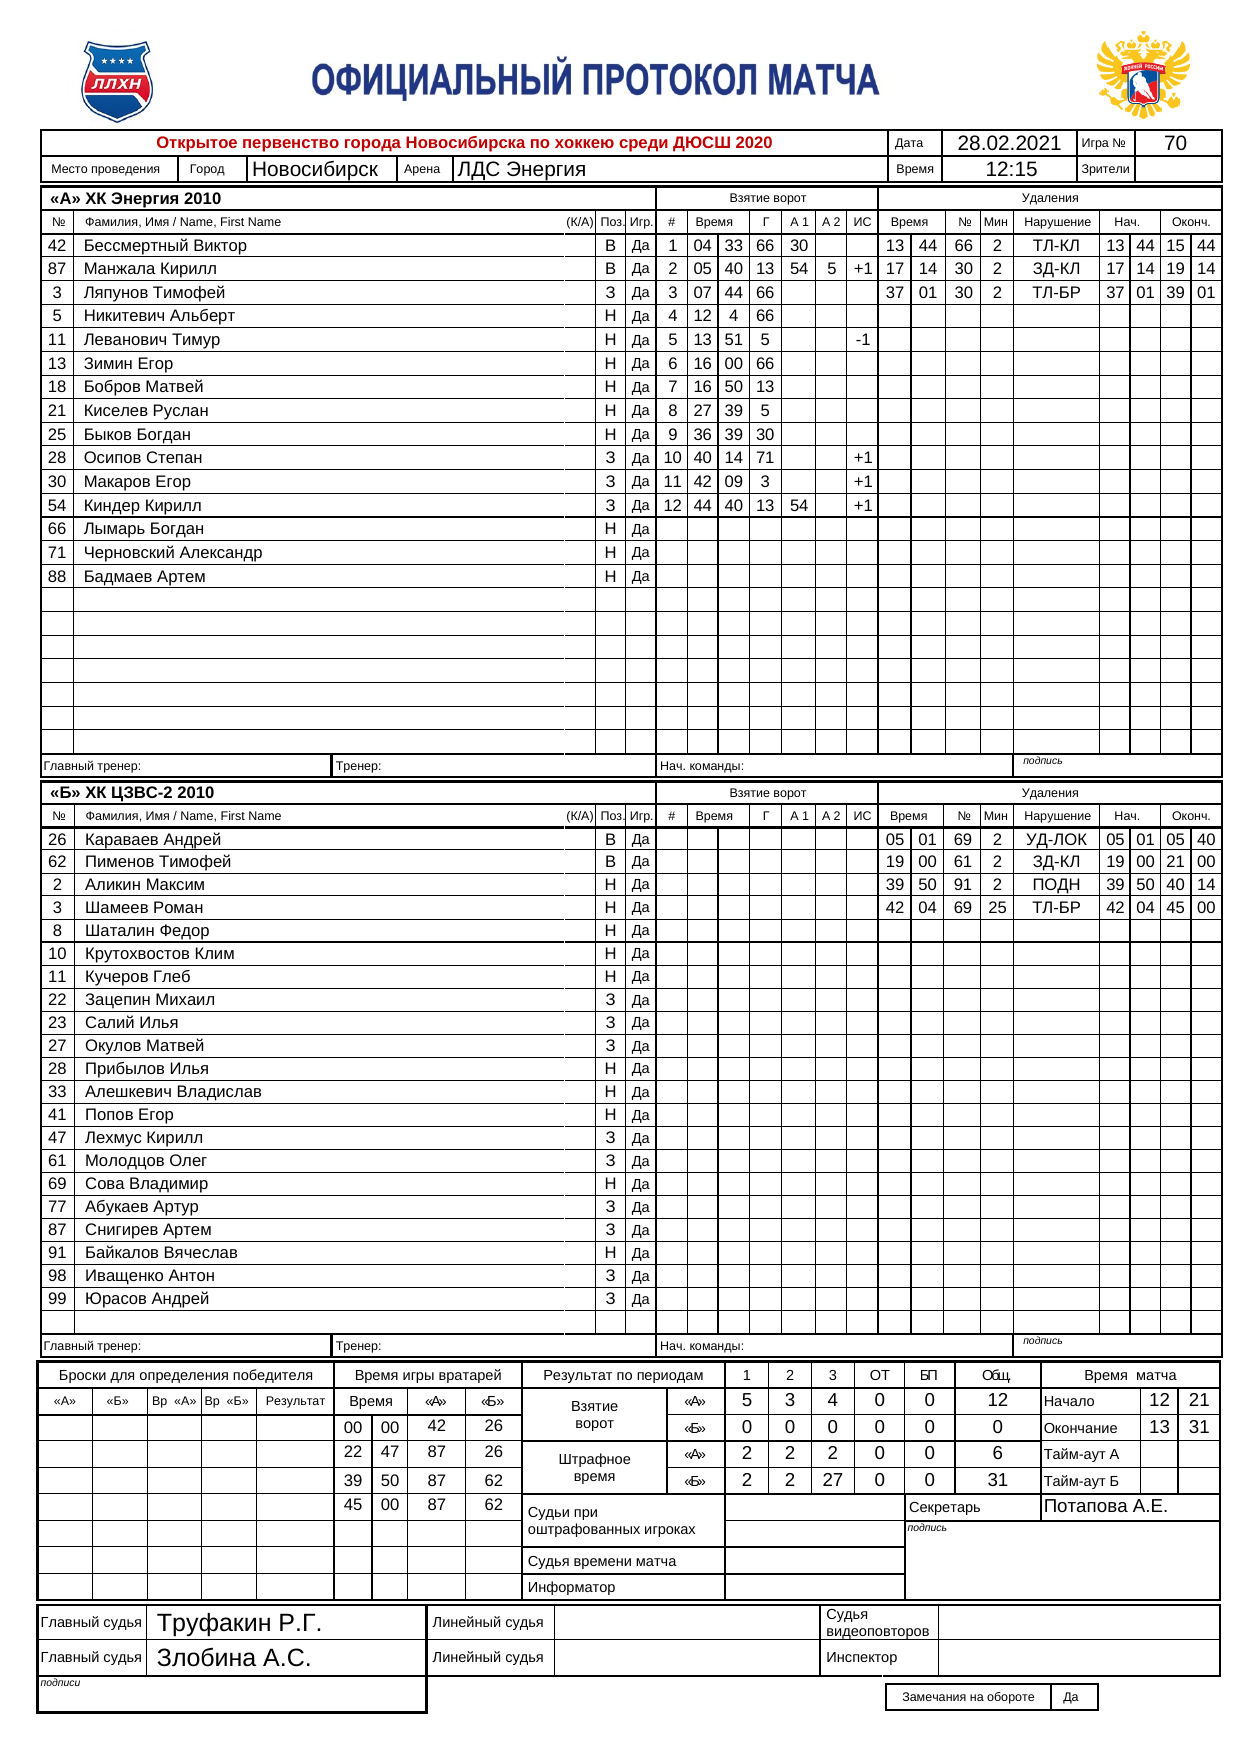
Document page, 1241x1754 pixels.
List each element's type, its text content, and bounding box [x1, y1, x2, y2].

table_cell -1 [847, 328, 877, 351]
table_cell [946, 470, 980, 493]
table_cell [1131, 423, 1160, 445]
table_cell [816, 470, 846, 493]
table_cell [750, 683, 781, 706]
table_cell Н [596, 874, 625, 895]
table_cell [782, 850, 815, 872]
table_cell 5 [750, 399, 781, 422]
table_cell Новосибирск [248, 157, 396, 181]
table_cell Аликин Максим [75, 874, 564, 895]
table_cell [782, 1219, 815, 1241]
table_cell [912, 423, 945, 445]
table_cell Да [626, 328, 655, 351]
table_cell [688, 896, 717, 918]
table_cell 71 [42, 541, 73, 564]
table_cell [1192, 305, 1221, 327]
table_cell 33 [719, 235, 749, 256]
table_cell [981, 683, 1013, 706]
table_cell ТЛ-БР [1014, 281, 1099, 303]
table_cell 13 [688, 328, 717, 351]
table_cell [565, 328, 595, 351]
table_cell 0 [855, 1415, 904, 1440]
table_cell «Б » [466, 1389, 521, 1413]
table_cell Нач. команды: [657, 1335, 1012, 1356]
table_cell [944, 1311, 980, 1333]
table_cell 30 [750, 423, 781, 445]
table_cell [719, 1012, 749, 1033]
table_cell 00 [1192, 850, 1221, 872]
table_header Броски для определения победителя [39, 1363, 333, 1387]
table_cell [782, 989, 815, 1011]
table_cell [1131, 659, 1160, 682]
table_cell 66 [750, 305, 781, 327]
table_cell [1161, 518, 1190, 540]
table_cell Линейный судья [428, 1606, 554, 1639]
table_cell [912, 1173, 943, 1195]
table_cell Юрасов Андрей [75, 1288, 564, 1310]
table_cell 27 [812, 1468, 854, 1493]
table_cell [883, 1677, 1220, 1681]
table_cell [373, 1521, 407, 1546]
table_cell Да [626, 1104, 655, 1126]
table_cell Да [626, 257, 655, 280]
table_cell Ляпунов Тимофей [74, 281, 564, 303]
table_cell 0 [905, 1389, 954, 1413]
table_cell 01 [1131, 281, 1160, 303]
table_cell [1192, 494, 1221, 516]
table_cell Да [626, 920, 655, 941]
table_cell Время [879, 805, 943, 826]
table_cell [847, 305, 877, 327]
table_cell 14 [912, 257, 945, 280]
table_cell [1131, 588, 1160, 611]
table_cell [39, 1441, 92, 1467]
table_header Замечания на обороте [887, 1685, 1050, 1709]
table_cell [847, 943, 877, 964]
table_cell 26 [42, 829, 74, 849]
table_cell 40 [1161, 874, 1190, 895]
table_cell [782, 1265, 815, 1287]
table_cell «Б» [668, 1468, 724, 1493]
table_cell 25 [42, 423, 73, 445]
table_cell 12 [1141, 1389, 1177, 1413]
table_cell +1 [847, 470, 877, 493]
table_header Удаления [879, 783, 1221, 803]
table_cell Оконч. [1161, 805, 1221, 826]
table_cell [1131, 376, 1160, 398]
table_cell [981, 1012, 1013, 1033]
table_cell 2 [812, 1442, 854, 1467]
table_cell [981, 1081, 1013, 1103]
table_cell [565, 659, 595, 682]
table_cell [719, 636, 749, 658]
table_cell Снигирев Артем [75, 1219, 564, 1241]
table_cell [1161, 446, 1190, 469]
table_cell [847, 1035, 877, 1057]
table_cell [719, 541, 749, 564]
table_cell Крутохвостов Клим [75, 943, 564, 964]
table_cell [981, 328, 1013, 351]
table_cell 61 [42, 1150, 74, 1172]
table_cell [93, 1574, 147, 1599]
table_cell [816, 943, 846, 964]
table_cell [816, 235, 846, 256]
table_cell [1014, 1288, 1099, 1310]
table_cell [847, 281, 877, 303]
table_cell Да [626, 518, 655, 540]
table_cell Леванович Тимур [74, 328, 564, 351]
table_cell А 1 [782, 805, 815, 826]
table_cell [596, 730, 625, 753]
table_cell 39 [879, 874, 910, 895]
table_cell Да [626, 305, 655, 327]
table_cell 87 [42, 257, 73, 280]
table_cell [565, 518, 595, 540]
table_cell [782, 1150, 815, 1172]
table_cell [1014, 989, 1099, 1011]
table_cell [1131, 1081, 1160, 1103]
table_cell [782, 612, 815, 634]
table_cell [596, 1311, 625, 1333]
table_cell [596, 588, 625, 611]
table_cell [626, 683, 655, 706]
table_cell 71 [750, 446, 781, 469]
table_cell [1192, 1081, 1221, 1103]
table_cell 5 [42, 305, 73, 327]
table_cell [1131, 612, 1160, 634]
table_cell [816, 1081, 846, 1103]
table_cell [847, 1012, 877, 1033]
table_cell [847, 896, 877, 918]
table_cell 44 [1131, 235, 1160, 256]
table_cell [847, 235, 877, 256]
table_cell [1192, 1150, 1221, 1172]
table_cell 44 [688, 494, 717, 516]
table_cell [1131, 730, 1160, 753]
table_cell Да [626, 1219, 655, 1241]
table_cell 7 [657, 376, 687, 398]
table_cell [657, 1127, 687, 1149]
table_cell 2 [981, 850, 1013, 872]
table_cell Арена [398, 157, 452, 181]
table_cell 87 [408, 1441, 465, 1467]
table_cell [816, 707, 846, 729]
table_cell [946, 376, 980, 398]
table_cell [1131, 1265, 1160, 1287]
table_cell [1192, 1219, 1221, 1241]
table_cell 30 [946, 281, 980, 303]
table_cell [816, 423, 846, 445]
table_cell Главный судья [39, 1606, 146, 1639]
table_cell 37 [1100, 281, 1129, 303]
table_cell [657, 874, 687, 895]
table_cell [688, 730, 717, 753]
table_cell [1014, 1311, 1099, 1333]
table_cell [981, 636, 1013, 658]
table_cell № [944, 805, 980, 826]
table_cell З [596, 1012, 625, 1033]
table_cell [750, 1127, 781, 1149]
table_cell [657, 565, 687, 587]
table_cell [93, 1494, 147, 1520]
table_cell [565, 636, 595, 658]
table_cell [939, 1606, 1219, 1639]
table_cell 87 [42, 1219, 74, 1241]
table_cell [847, 518, 877, 540]
table_cell Да [626, 1265, 655, 1287]
table_cell 39 [719, 423, 749, 445]
table_cell [1014, 423, 1099, 445]
table_cell Н [596, 896, 625, 918]
table_cell 87 [408, 1494, 465, 1520]
table_cell Байкалов Вячеслав [75, 1242, 564, 1264]
table_cell 0 [855, 1468, 904, 1493]
table_cell 39 [1100, 874, 1129, 895]
table_cell З [596, 494, 625, 516]
table_cell 0 [769, 1415, 811, 1440]
table_cell [879, 565, 910, 587]
table_cell [688, 874, 717, 895]
table_cell З [596, 989, 625, 1011]
table_cell [1161, 305, 1190, 327]
table_cell [1161, 423, 1190, 445]
table_cell 50 [719, 376, 749, 398]
table_cell [782, 305, 815, 327]
table_cell [879, 612, 910, 634]
table_cell [912, 328, 945, 351]
table_cell [1014, 446, 1099, 469]
table_cell [565, 943, 595, 964]
table_cell [1100, 1035, 1129, 1057]
table_cell [565, 966, 595, 987]
table_cell [750, 565, 781, 587]
table_cell А 2 [816, 805, 846, 826]
table_cell [981, 541, 1013, 564]
table_cell Потапова А.Е. [1042, 1495, 1219, 1520]
table_cell 47 [42, 1127, 74, 1149]
table_cell Н [596, 1081, 625, 1103]
table_cell [1131, 966, 1160, 987]
table_cell [912, 659, 945, 682]
table_cell «А» [408, 1389, 465, 1413]
table_cell [565, 376, 595, 398]
table_cell [1100, 636, 1129, 658]
table_cell Да [626, 1173, 655, 1195]
table_cell [257, 1574, 333, 1599]
table_cell [257, 1441, 333, 1467]
table_header «Б» ХК ЦЗВС-2 2010 [42, 783, 655, 803]
table_cell [847, 541, 877, 564]
table_cell [1161, 376, 1190, 398]
table_cell [879, 1219, 910, 1241]
table_cell [944, 1012, 980, 1033]
table_cell [1192, 920, 1221, 941]
table_cell [93, 1416, 147, 1440]
table_cell [782, 1058, 815, 1079]
table_cell [1192, 730, 1221, 753]
table_cell Время [335, 1389, 407, 1413]
table_cell [816, 1058, 846, 1079]
table_cell 39 [335, 1468, 371, 1493]
table_cell 30 [782, 235, 815, 256]
table_cell [565, 588, 595, 611]
table_cell 14 [1192, 257, 1221, 280]
table_cell Фамилия, Имя / Name, First Name [74, 211, 565, 233]
table_cell [912, 683, 945, 706]
table_cell Злобина А.С. [147, 1640, 425, 1675]
table_cell [939, 1640, 1219, 1675]
table_cell 01 [1131, 829, 1160, 849]
table_cell 01 [1192, 281, 1221, 303]
table_cell «Б» [668, 1415, 724, 1440]
table_cell [688, 966, 717, 987]
table_cell [1014, 328, 1099, 351]
table_cell [912, 1242, 943, 1264]
table_cell Н [596, 943, 625, 964]
table_cell 05 [688, 257, 717, 280]
table_cell [782, 636, 815, 658]
table_cell [719, 659, 749, 682]
table_cell [946, 612, 980, 634]
table_cell [1100, 446, 1129, 469]
table_cell Тайм-аут Б [1042, 1468, 1140, 1493]
table_cell [688, 1196, 717, 1218]
table_cell [782, 874, 815, 895]
table_cell [1014, 1242, 1099, 1264]
table_cell 04 [1131, 896, 1160, 918]
table_cell 2 [726, 1442, 768, 1467]
table_cell [981, 612, 1013, 634]
table_cell [750, 518, 781, 540]
table_cell 40 [719, 257, 749, 280]
table_cell [1100, 565, 1129, 587]
table_cell [782, 707, 815, 729]
table_cell [782, 920, 815, 941]
table_cell Город [179, 157, 246, 181]
table_cell Да [626, 446, 655, 469]
table_cell подпись [906, 1522, 1219, 1599]
table_cell В [596, 829, 625, 849]
table_cell [1141, 1468, 1177, 1493]
table_cell [1161, 1173, 1190, 1195]
table_cell [565, 1150, 595, 1172]
table_cell [750, 1265, 781, 1287]
table_cell 2 [769, 1442, 811, 1467]
table_cell 69 [42, 1173, 74, 1195]
table_cell [879, 659, 910, 682]
table_cell [981, 943, 1013, 964]
table_cell [1100, 1150, 1129, 1172]
table_cell [335, 1547, 371, 1573]
table_cell 07 [688, 281, 717, 303]
table_cell [373, 1547, 407, 1573]
table_cell [1161, 1058, 1190, 1079]
table_cell [1161, 565, 1190, 587]
table_cell [202, 1547, 256, 1573]
table_cell [816, 1288, 846, 1310]
table_cell 40 [688, 446, 717, 469]
table_cell [75, 1311, 564, 1333]
table_cell 40 [1192, 829, 1221, 849]
table_cell Штрафное время [523, 1442, 666, 1493]
table_cell 39 [1161, 281, 1190, 303]
table_cell Н [596, 966, 625, 987]
table_cell Главный тренер: [42, 755, 330, 776]
table_cell Результат [257, 1389, 333, 1413]
table_cell [946, 352, 980, 374]
table_cell [719, 1242, 749, 1264]
table_cell [750, 874, 781, 895]
table_cell 13 [1141, 1415, 1177, 1440]
table_cell [93, 1468, 147, 1493]
table_cell [39, 1547, 92, 1573]
table_cell [981, 730, 1013, 753]
table_cell [782, 1288, 815, 1310]
table_cell [750, 1081, 781, 1103]
table_cell [847, 423, 877, 445]
table_cell [1014, 1127, 1099, 1149]
table_cell 16 [688, 352, 717, 374]
table_cell [1192, 1012, 1221, 1033]
table_cell [657, 1150, 687, 1172]
table_cell А 2 [816, 211, 846, 233]
table_header Общ. [956, 1363, 1040, 1387]
table_cell [657, 1242, 687, 1264]
table_cell [1161, 1219, 1190, 1241]
table_cell Тайм-аут А [1042, 1441, 1140, 1467]
table_cell Секретарь [906, 1495, 1040, 1520]
table_cell [1192, 943, 1221, 964]
table_header 3 [812, 1363, 854, 1387]
table_cell [565, 1311, 595, 1333]
table_cell [93, 1547, 147, 1573]
table_cell # [657, 211, 687, 233]
table_cell [202, 1574, 256, 1599]
table_cell [1131, 943, 1160, 964]
table_cell [1161, 1265, 1190, 1287]
table_cell [1014, 470, 1099, 493]
table_cell Поз. [596, 211, 625, 233]
table_cell 2 [42, 874, 74, 895]
table_cell [944, 1150, 980, 1172]
table_cell [847, 829, 877, 849]
table_cell Да [626, 966, 655, 987]
table_cell [1131, 541, 1160, 564]
table_cell 54 [782, 257, 815, 280]
table_cell [1100, 1058, 1129, 1079]
table_cell [1161, 1196, 1190, 1218]
table_cell [944, 1288, 980, 1310]
table_cell [1131, 1058, 1160, 1079]
table_header 70 [1136, 131, 1221, 155]
table_cell [981, 1311, 1013, 1333]
table_cell Игр. [626, 805, 655, 826]
table_cell [565, 565, 595, 587]
table_cell Молодцов Олег [75, 1150, 564, 1172]
table_cell [782, 1173, 815, 1195]
table_cell [847, 1311, 877, 1333]
table_cell [750, 541, 781, 564]
table_cell [1100, 1173, 1129, 1195]
table_cell [782, 399, 815, 422]
table_cell [565, 874, 595, 895]
table_cell А 1 [782, 211, 815, 233]
table_cell Да [626, 470, 655, 493]
table_cell [879, 966, 910, 987]
table_cell [782, 683, 815, 706]
table_cell [74, 636, 564, 658]
table_cell ЗД-КЛ [1014, 257, 1099, 280]
table_cell Да [626, 541, 655, 564]
table_cell [1161, 707, 1190, 729]
table_cell [782, 896, 815, 918]
table_cell [847, 920, 877, 941]
table_cell [912, 376, 945, 398]
table_cell 13 [879, 235, 910, 256]
table_cell [981, 707, 1013, 729]
table_cell [912, 588, 945, 611]
table_cell [750, 1288, 781, 1310]
table_cell 54 [42, 494, 73, 516]
table_cell [879, 399, 910, 422]
table_cell Иващенко Антон [75, 1265, 564, 1287]
table_cell [257, 1468, 333, 1493]
table_cell [93, 1441, 147, 1467]
table_cell 69 [944, 896, 980, 918]
table_cell [816, 829, 846, 849]
table_cell [782, 1104, 815, 1126]
table_cell З [596, 1035, 625, 1057]
table_cell [879, 446, 910, 469]
table_cell [657, 659, 687, 682]
table_cell [912, 541, 945, 564]
table_cell [688, 1265, 717, 1287]
table_cell 6 [657, 352, 687, 374]
table_cell [981, 1058, 1013, 1079]
table_cell [202, 1494, 256, 1520]
table_cell [1131, 328, 1160, 351]
table_cell [688, 1081, 717, 1103]
table_cell Время [889, 157, 941, 181]
table_cell [596, 683, 625, 706]
table_cell [782, 565, 815, 587]
table_cell Зимин Егор [74, 352, 564, 374]
table_cell 8 [657, 399, 687, 422]
table_cell [1131, 470, 1160, 493]
table_cell [688, 518, 717, 540]
table_cell [1192, 518, 1221, 540]
table_cell [944, 1127, 980, 1149]
table_cell [565, 446, 595, 469]
table_cell Зрители [1078, 157, 1134, 181]
table_cell [42, 707, 73, 729]
table_cell [719, 874, 749, 895]
table_cell [981, 518, 1013, 540]
table_cell [657, 943, 687, 964]
table_cell [688, 920, 717, 941]
table_cell [750, 588, 781, 611]
table_cell Информатор [523, 1575, 724, 1599]
table_cell [1141, 1441, 1177, 1467]
table_cell [879, 1012, 910, 1033]
table_cell [1131, 920, 1160, 941]
table_cell [1131, 565, 1160, 587]
table_cell 05 [1161, 829, 1190, 849]
table_cell [719, 829, 749, 849]
table_cell [816, 1219, 846, 1241]
table_cell 45 [1161, 896, 1190, 918]
table_cell [981, 1288, 1013, 1310]
table_cell [1014, 966, 1099, 987]
table_header 28.02.2021 [943, 131, 1076, 155]
table_cell Окончание [1042, 1415, 1140, 1440]
table_cell [981, 423, 1013, 445]
table_cell [912, 470, 945, 493]
table_cell Да [626, 1242, 655, 1264]
table_cell [750, 943, 781, 964]
table_cell 30 [42, 470, 73, 493]
table_cell [879, 1173, 910, 1195]
table_cell [39, 1468, 92, 1493]
table_cell [879, 470, 910, 493]
table_cell № [42, 211, 73, 233]
table_cell [1131, 1127, 1160, 1149]
table_cell [1192, 423, 1221, 445]
table_cell [1131, 683, 1160, 706]
table_cell [1100, 966, 1129, 987]
table_cell [657, 850, 687, 872]
table_cell 9 [657, 423, 687, 445]
table_cell [1131, 1012, 1160, 1033]
table_cell 4 [719, 305, 749, 327]
table_cell [1161, 636, 1190, 658]
table_header «А» ХК Энергия 2010 [42, 188, 655, 209]
table_cell 98 [42, 1265, 74, 1287]
table_cell [42, 612, 73, 634]
table_cell 3 [42, 281, 73, 303]
table_cell [1192, 1242, 1221, 1264]
table_cell [1100, 352, 1129, 374]
table_cell [1131, 1173, 1160, 1195]
table_cell [688, 1012, 717, 1033]
table_cell [657, 1219, 687, 1241]
table_cell 39 [719, 399, 749, 422]
table_cell [719, 920, 749, 941]
table_cell [847, 1127, 877, 1149]
table_cell Главный судья [39, 1640, 146, 1675]
table_cell [981, 470, 1013, 493]
table_cell Быков Богдан [74, 423, 564, 445]
table_cell +1 [847, 257, 877, 280]
table_cell [816, 896, 846, 918]
table_cell [879, 920, 910, 941]
table_cell [39, 1574, 92, 1599]
table_cell Взятие ворот [523, 1389, 666, 1440]
table_cell [782, 1196, 815, 1218]
table_cell Линейный судья [428, 1640, 554, 1675]
table_cell [782, 541, 815, 564]
table_cell [912, 1035, 943, 1057]
table_cell [816, 1196, 846, 1218]
table_header Игра № [1078, 131, 1134, 155]
table_cell [750, 1012, 781, 1033]
table_cell 00 [1131, 850, 1160, 872]
table_cell [1192, 1104, 1221, 1126]
table_cell [657, 896, 687, 918]
table_cell [750, 966, 781, 987]
table_cell [657, 588, 687, 611]
table_cell [74, 707, 564, 729]
table_cell [847, 565, 877, 587]
table_cell Судья времени матча [523, 1548, 724, 1573]
table_cell 0 [855, 1442, 904, 1467]
table_cell [1100, 423, 1129, 445]
table_cell 0 [812, 1415, 854, 1440]
table_cell [565, 541, 595, 564]
table_cell [1100, 518, 1129, 540]
table_cell 61 [944, 850, 980, 872]
table_cell [1014, 1173, 1099, 1195]
table_cell [1131, 1242, 1160, 1264]
table_cell 01 [912, 281, 945, 303]
table_cell [879, 730, 910, 753]
table_cell Фамилия, Имя / Name, First Name [75, 805, 565, 826]
table_cell [335, 1574, 371, 1599]
table_cell Да [626, 1196, 655, 1218]
table_cell [912, 1150, 943, 1172]
table_cell Лымарь Богдан [74, 518, 564, 540]
table_cell [719, 943, 749, 964]
table_cell Да [626, 1058, 655, 1079]
table_cell 00 [719, 352, 749, 374]
table_cell [1131, 399, 1160, 422]
table_cell [816, 588, 846, 611]
table_cell [555, 1606, 819, 1639]
table_cell [1100, 1288, 1129, 1310]
table_cell [1100, 1196, 1129, 1218]
table_cell [750, 707, 781, 729]
table_cell [257, 1521, 333, 1546]
table_cell Н [596, 541, 625, 564]
table_cell [750, 1311, 781, 1333]
table_cell [782, 518, 815, 540]
table_cell З [596, 1288, 625, 1310]
table_cell 66 [750, 352, 781, 374]
table_cell Да [626, 494, 655, 516]
table_cell [912, 1058, 943, 1079]
table_cell [1014, 1219, 1099, 1241]
table_cell [1192, 1173, 1221, 1195]
table_cell [1192, 1311, 1221, 1333]
table_cell [74, 588, 564, 611]
table_cell [466, 1547, 521, 1573]
table_cell [912, 565, 945, 587]
table_cell Главный тренер: [42, 1335, 330, 1356]
table_cell 45 [335, 1494, 371, 1520]
table_cell [944, 943, 980, 964]
table_cell [1131, 1196, 1160, 1218]
table_cell [726, 1575, 904, 1599]
table_cell [626, 730, 655, 753]
table_cell ТЛ-КЛ [1014, 235, 1099, 256]
table_cell 10 [42, 943, 74, 964]
table_cell [148, 1416, 201, 1440]
table_cell [879, 1035, 910, 1057]
table_cell Труфакин Р.Г. [147, 1606, 425, 1639]
table_cell ЛДС Энергия [454, 157, 887, 181]
table_cell [565, 1173, 595, 1195]
table_cell [626, 659, 655, 682]
table_cell [565, 235, 595, 256]
table_cell [626, 707, 655, 729]
table_cell Киселев Руслан [74, 399, 564, 422]
table_header ОТ [855, 1363, 904, 1387]
table_cell [719, 1035, 749, 1057]
table_cell Да [626, 1081, 655, 1103]
table_cell 31 [1179, 1415, 1219, 1440]
table_cell [42, 730, 73, 753]
table_cell [847, 399, 877, 422]
table_cell [1161, 1081, 1190, 1103]
table_cell [596, 636, 625, 658]
table_cell Н [596, 920, 625, 941]
table_cell [912, 1219, 943, 1241]
table_cell [1192, 683, 1221, 706]
table_cell [1161, 1150, 1190, 1172]
table_cell [688, 1288, 717, 1310]
table_header Результат по периодам [523, 1363, 724, 1387]
table_cell [688, 1311, 717, 1333]
table_cell 2 [981, 829, 1013, 849]
table_cell [719, 707, 749, 729]
table_cell [782, 966, 815, 987]
table_cell [879, 376, 910, 398]
table_cell [847, 659, 877, 682]
table_cell [1192, 1035, 1221, 1057]
table_header Дата [889, 131, 941, 155]
table_cell Да [626, 281, 655, 303]
table_cell [981, 1265, 1013, 1287]
table_cell 41 [42, 1104, 74, 1126]
table_cell З [596, 1127, 625, 1149]
table_cell [782, 1081, 815, 1103]
table_cell [946, 399, 980, 422]
table_cell «Б» [93, 1389, 147, 1413]
table_cell [148, 1547, 201, 1573]
table_cell Да [626, 874, 655, 895]
table_cell [1100, 659, 1129, 682]
table_cell [782, 1035, 815, 1057]
table_cell [1161, 920, 1190, 941]
table_cell [879, 423, 910, 445]
table_cell [847, 1081, 877, 1103]
table_cell [42, 588, 73, 611]
table_cell Н [596, 1058, 625, 1079]
table_cell [782, 423, 815, 445]
table_cell [688, 707, 717, 729]
table_cell [946, 446, 980, 469]
table_cell [1014, 1265, 1099, 1287]
table_cell Бадмаев Артем [74, 565, 564, 587]
table_cell [565, 920, 595, 941]
table_cell [42, 683, 73, 706]
table_cell Бессмертный Виктор [74, 235, 564, 256]
table_cell [946, 659, 980, 682]
table_cell 25 [981, 896, 1013, 918]
table_cell [1014, 399, 1099, 422]
table_cell [981, 1173, 1013, 1195]
table_cell З [596, 1150, 625, 1172]
table_cell [657, 1311, 687, 1333]
table_cell [148, 1521, 201, 1546]
table_cell [912, 612, 945, 634]
table_cell Н [596, 518, 625, 540]
table_cell [688, 1058, 717, 1079]
table_cell [944, 1081, 980, 1103]
table_cell [1179, 1468, 1219, 1493]
table_cell [719, 1173, 749, 1195]
table_cell Вр «Б» [202, 1389, 256, 1413]
table_cell [93, 1521, 147, 1546]
table_cell [912, 1288, 943, 1310]
table_cell [565, 612, 595, 634]
table_header Удаления [879, 188, 1221, 209]
table_cell [1192, 1058, 1221, 1079]
table_cell [688, 829, 717, 849]
table_cell [1131, 989, 1160, 1011]
table_cell 12:15 [943, 157, 1076, 181]
table_cell Да [626, 1288, 655, 1310]
table_cell З [596, 1219, 625, 1241]
table_cell [565, 683, 595, 706]
table_cell З [596, 446, 625, 469]
table_cell 6 [956, 1442, 1040, 1467]
table_cell [750, 1104, 781, 1126]
table_cell [782, 1311, 815, 1333]
table_cell [1192, 989, 1221, 1011]
table_cell 42 [42, 235, 73, 256]
table_cell [1014, 1058, 1099, 1079]
table_cell [981, 659, 1013, 682]
table_cell 01 [912, 829, 943, 849]
table_cell 54 [782, 494, 815, 516]
table_cell [657, 683, 687, 706]
table_cell Нарушение [1014, 805, 1099, 826]
table_cell [750, 1058, 781, 1079]
table_cell 0 [905, 1415, 954, 1440]
table_cell [750, 1150, 781, 1172]
table_cell [719, 1150, 749, 1172]
table_cell ИС [847, 211, 877, 233]
table_cell [879, 541, 910, 564]
table_cell [750, 1242, 781, 1264]
table_cell [626, 588, 655, 611]
table_cell 21 [42, 399, 73, 422]
table_cell 26 [466, 1416, 521, 1440]
table_cell [1161, 1242, 1190, 1264]
table_cell З [596, 1265, 625, 1287]
table_cell [408, 1547, 465, 1573]
table_cell 77 [42, 1196, 74, 1218]
table_cell [1131, 636, 1160, 658]
table_cell [847, 352, 877, 374]
table_cell [816, 305, 846, 327]
table_cell [1100, 707, 1129, 729]
table_cell 14 [1192, 874, 1221, 895]
table_cell [1192, 328, 1221, 351]
table_cell 4 [657, 305, 687, 327]
table_cell [565, 470, 595, 493]
table_cell [879, 683, 910, 706]
table_cell 42 [408, 1416, 465, 1440]
table_cell [39, 1494, 92, 1520]
table_cell 66 [750, 281, 781, 303]
table_cell 23 [42, 1012, 74, 1033]
table_cell [946, 707, 980, 729]
table_cell [719, 1311, 749, 1333]
table_cell 18 [42, 376, 73, 398]
table_cell [726, 1521, 904, 1546]
table_cell 00 [373, 1494, 407, 1520]
table_cell (К/А) [565, 805, 595, 826]
table_cell [816, 920, 846, 941]
table_cell [1100, 1081, 1129, 1103]
table_cell [879, 1081, 910, 1103]
table_cell [719, 588, 749, 611]
table_cell 27 [42, 1035, 74, 1057]
table_cell [1131, 1104, 1160, 1126]
table_cell [1161, 1104, 1190, 1126]
table_cell З [596, 1196, 625, 1218]
table_cell [816, 636, 846, 658]
table_cell [688, 541, 717, 564]
table_cell 17 [879, 257, 910, 280]
table_cell [1161, 1035, 1190, 1057]
table_cell [750, 612, 781, 634]
table_cell Н [596, 423, 625, 445]
table_cell ЗД-КЛ [1014, 850, 1099, 872]
table_cell 2 [981, 281, 1013, 303]
table_cell [879, 352, 910, 374]
table_cell 87 [408, 1468, 465, 1493]
table_cell [565, 257, 595, 280]
table_cell [1100, 494, 1129, 516]
table_cell [688, 850, 717, 872]
table_cell [981, 494, 1013, 516]
table_cell [565, 1127, 595, 1149]
table_cell [912, 399, 945, 422]
table_cell [1014, 1035, 1099, 1057]
table_cell 50 [912, 874, 943, 895]
table_cell Шамеев Роман [75, 896, 564, 918]
table_cell [782, 328, 815, 351]
table_header 2 [769, 1363, 811, 1387]
table_cell [1161, 730, 1190, 753]
table_cell 69 [944, 829, 980, 849]
table_cell [816, 565, 846, 587]
table_cell [688, 1173, 717, 1195]
table_cell Нач. команды: [657, 755, 1012, 776]
table_cell [42, 1311, 74, 1333]
table_cell [847, 730, 877, 753]
table_cell Н [596, 352, 625, 374]
table_cell 12 [956, 1389, 1040, 1413]
table_cell [1131, 1219, 1160, 1241]
table_cell 66 [946, 235, 980, 256]
table_cell [1100, 328, 1129, 351]
table_cell [879, 1196, 910, 1218]
table_cell [719, 565, 749, 587]
table_cell [688, 1104, 717, 1126]
table_cell 0 [905, 1442, 954, 1467]
table_cell В [596, 850, 625, 872]
table_cell 12 [688, 305, 717, 327]
table_cell [42, 636, 73, 658]
table_cell 2 [981, 257, 1013, 280]
table_cell [596, 707, 625, 729]
table_cell Алешкевич Владислав [75, 1081, 564, 1103]
table_cell [202, 1521, 256, 1546]
table_cell [879, 1127, 910, 1149]
table_cell [335, 1521, 371, 1546]
table_cell [816, 730, 846, 753]
table_cell [1131, 1150, 1160, 1172]
table_cell [688, 588, 717, 611]
table_cell [1192, 636, 1221, 658]
table_cell 36 [688, 423, 717, 445]
table_cell [565, 707, 595, 729]
table_cell «А» [668, 1442, 724, 1467]
table_cell [1100, 588, 1129, 611]
table_cell [816, 1265, 846, 1287]
table_cell Да [626, 896, 655, 918]
table_cell [879, 305, 910, 327]
table_cell [719, 1265, 749, 1287]
table_cell [816, 989, 846, 1011]
table_cell [565, 1242, 595, 1264]
table_cell [879, 588, 910, 611]
table_cell [657, 1058, 687, 1079]
table_cell [1014, 920, 1099, 941]
table_cell Н [596, 328, 625, 351]
table_cell [1192, 376, 1221, 398]
table_cell [1100, 305, 1129, 327]
table_cell 17 [1100, 257, 1129, 280]
table_cell Н [596, 1242, 625, 1264]
table_cell [816, 518, 846, 540]
table_cell [847, 612, 877, 634]
table_cell [657, 1173, 687, 1195]
table_cell 05 [879, 829, 910, 849]
table_cell 00 [373, 1416, 407, 1440]
table_cell 42 [688, 470, 717, 493]
table_cell [782, 659, 815, 682]
table_cell [1161, 470, 1190, 493]
table_cell 22 [335, 1441, 371, 1467]
table_cell Вр «А» [148, 1389, 201, 1413]
table_cell [565, 1012, 595, 1033]
table_cell [719, 1081, 749, 1103]
table_cell [1100, 399, 1129, 422]
table_cell [1161, 588, 1190, 611]
table_cell ТЛ-БР [1014, 896, 1099, 918]
table_cell [657, 730, 687, 753]
table_cell [912, 730, 945, 753]
table_cell [1014, 636, 1099, 658]
table_cell Да [626, 1012, 655, 1033]
table_cell 50 [373, 1468, 407, 1493]
table_cell [816, 1104, 846, 1126]
table_cell [879, 636, 910, 658]
table_cell [1131, 352, 1160, 374]
table_cell [688, 1242, 717, 1264]
table_cell [657, 1196, 687, 1218]
table_cell [879, 328, 910, 351]
table_cell [1100, 943, 1129, 964]
table_cell [981, 1242, 1013, 1264]
table_cell [981, 966, 1013, 987]
table_cell Лехмус Кирилл [75, 1127, 564, 1149]
table_cell 88 [42, 565, 73, 587]
table_cell 30 [946, 257, 980, 280]
table_cell Да [626, 399, 655, 422]
table_cell [596, 659, 625, 682]
table_cell [373, 1574, 407, 1599]
table_cell [1100, 541, 1129, 564]
table_cell 28 [42, 446, 73, 469]
table_cell [847, 989, 877, 1011]
table_cell [1100, 612, 1129, 634]
table_cell [626, 612, 655, 634]
table_cell [816, 850, 846, 872]
table_cell [688, 565, 717, 587]
table_header Да [1052, 1685, 1097, 1709]
table_cell [1192, 1127, 1221, 1149]
table_cell [879, 943, 910, 964]
table_cell [719, 896, 749, 918]
table_cell 0 [956, 1415, 1040, 1440]
table_cell [657, 1012, 687, 1033]
table_cell [257, 1494, 333, 1520]
table_cell [981, 920, 1013, 941]
table_cell [688, 1127, 717, 1149]
table_cell [1100, 730, 1129, 753]
table_cell [39, 1521, 92, 1546]
table_cell Мин [981, 211, 1013, 233]
table_cell [816, 1035, 846, 1057]
table_cell [657, 989, 687, 1011]
table_cell Киндер Кирилл [74, 494, 564, 516]
table_cell Да [626, 376, 655, 398]
table_cell [816, 399, 846, 422]
table_cell [782, 281, 815, 303]
table_cell [816, 494, 846, 516]
table_cell [750, 850, 781, 872]
table_cell [1100, 1127, 1129, 1149]
table_cell [912, 943, 943, 964]
table_cell [1161, 612, 1190, 634]
table_cell [946, 494, 980, 516]
table_cell [42, 659, 73, 682]
table_cell 0 [855, 1389, 904, 1413]
table_cell Время [879, 211, 945, 233]
table_cell [782, 1127, 815, 1149]
table_cell [946, 588, 980, 611]
table_cell 13 [750, 376, 781, 398]
table_cell [847, 850, 877, 872]
table_cell Никитевич Альберт [74, 305, 564, 327]
table_cell [1014, 494, 1099, 516]
table_cell [1161, 352, 1190, 374]
table_cell [912, 1104, 943, 1126]
table_cell 13 [750, 494, 781, 516]
table_cell [847, 1104, 877, 1126]
table_cell Осипов Степан [74, 446, 564, 469]
table_cell [879, 1150, 910, 1172]
table_cell 0 [726, 1415, 768, 1440]
table_cell Да [626, 1035, 655, 1057]
table_cell [565, 1058, 595, 1079]
table_cell [408, 1574, 465, 1599]
table_cell [74, 683, 564, 706]
table_cell Г [750, 805, 781, 826]
table_cell [719, 850, 749, 872]
table_cell 00 [1192, 896, 1221, 918]
table_header Взятие ворот [657, 188, 877, 209]
table_cell Черновский Александр [74, 541, 564, 564]
table_cell [750, 1219, 781, 1241]
table_cell ПОДН [1014, 874, 1099, 895]
table_cell [1161, 399, 1190, 422]
table_cell [1161, 1012, 1190, 1033]
table_cell ИС [847, 805, 877, 826]
table_cell Н [596, 305, 625, 327]
table_cell [1099, 1682, 1220, 1711]
table_cell 4 [812, 1389, 854, 1413]
table_cell [847, 636, 877, 658]
table_cell Начало [1042, 1389, 1140, 1413]
table_cell [1192, 446, 1221, 469]
table_cell Н [596, 1104, 625, 1126]
table_cell [879, 1058, 910, 1079]
table_cell [1100, 1242, 1129, 1264]
table_cell [565, 829, 595, 849]
table_cell [565, 730, 595, 753]
table_cell [1131, 305, 1160, 327]
table_cell [879, 1311, 910, 1333]
table_cell Да [626, 565, 655, 587]
table_cell 2 [657, 257, 687, 280]
table_cell [148, 1441, 201, 1467]
table_cell [944, 1196, 980, 1218]
table_cell [1014, 659, 1099, 682]
table_cell [1100, 1104, 1129, 1126]
table_cell [847, 683, 877, 706]
table_cell [1100, 1311, 1129, 1333]
table_cell [688, 612, 717, 634]
table_cell [946, 683, 980, 706]
table_cell [946, 636, 980, 658]
table_cell 3 [657, 281, 687, 303]
table_cell [1014, 730, 1099, 753]
table_cell [847, 1265, 877, 1287]
table_cell [719, 1127, 749, 1149]
table_cell [782, 470, 815, 493]
table_cell [1131, 494, 1160, 516]
table_cell [944, 1058, 980, 1079]
table_cell Кучеров Глеб [75, 966, 564, 987]
table_cell [688, 683, 717, 706]
table_cell 5 [750, 328, 781, 351]
table_cell Да [626, 1127, 655, 1149]
table_cell [719, 518, 749, 540]
table_cell 5 [816, 257, 846, 280]
table_cell [1192, 612, 1221, 634]
table_cell Сова Владимир [75, 1173, 564, 1195]
table_cell [944, 1242, 980, 1264]
table_cell [657, 966, 687, 987]
table_cell 5 [726, 1389, 768, 1413]
table_cell [148, 1468, 201, 1493]
table_cell [1131, 707, 1160, 729]
table_cell [565, 1288, 595, 1310]
table_cell [1192, 707, 1221, 729]
table_cell [1192, 1265, 1221, 1287]
table_cell 19 [1100, 850, 1129, 872]
table_cell Окулов Матвей [75, 1035, 564, 1057]
table_cell [555, 1640, 819, 1675]
table_cell [719, 730, 749, 753]
table_cell 11 [42, 966, 74, 987]
table_cell 1 [657, 235, 687, 256]
table_cell 40 [719, 494, 749, 516]
table_cell 8 [42, 920, 74, 941]
table_cell [981, 446, 1013, 469]
table_cell [719, 989, 749, 1011]
table_cell [1014, 518, 1099, 540]
table_cell [750, 896, 781, 918]
table_cell Салий Илья [75, 1012, 564, 1033]
table_cell [750, 1173, 781, 1195]
table_cell [565, 1035, 595, 1057]
table_cell 42 [879, 896, 910, 918]
table_cell [1131, 1035, 1160, 1057]
table_cell [1014, 376, 1099, 398]
table_cell 13 [1100, 235, 1129, 256]
table_cell 2 [769, 1468, 811, 1493]
table_cell [981, 1104, 1013, 1126]
table_cell [1161, 683, 1190, 706]
table_cell 10 [657, 446, 687, 469]
table_cell Н [596, 376, 625, 398]
table_cell [847, 1288, 877, 1310]
table_cell [688, 1219, 717, 1241]
table_cell [912, 707, 945, 729]
table_cell [981, 1219, 1013, 1241]
table_cell [565, 1219, 595, 1241]
table_cell [657, 829, 687, 849]
table_cell 44 [719, 281, 749, 303]
table_cell [1161, 659, 1190, 682]
table_cell [565, 850, 595, 872]
table_cell [1100, 1012, 1129, 1033]
table_cell [1014, 541, 1099, 564]
table_cell [782, 1242, 815, 1264]
table_cell [1100, 1265, 1129, 1287]
table_cell [1014, 1104, 1099, 1126]
table_cell 00 [912, 850, 943, 872]
table_cell [626, 1311, 655, 1333]
table_cell [1161, 1311, 1190, 1333]
table_cell [847, 1173, 877, 1195]
table_cell [565, 494, 595, 516]
table_cell [981, 399, 1013, 422]
table_cell [1161, 328, 1190, 351]
table_cell [257, 1416, 333, 1440]
table_cell Время [688, 211, 749, 233]
table_cell 28 [42, 1058, 74, 1079]
table_cell [657, 1288, 687, 1310]
table_cell [39, 1416, 92, 1440]
table_cell [1014, 1012, 1099, 1033]
table_cell [847, 1196, 877, 1218]
table_cell [944, 1265, 980, 1287]
table_cell 15 [1161, 235, 1190, 256]
table_cell Поз. [596, 805, 625, 826]
table_cell Нач. [1100, 211, 1160, 233]
table_cell [408, 1521, 465, 1546]
table_cell 44 [1192, 235, 1221, 256]
table_cell 21 [1179, 1389, 1219, 1413]
table_cell [750, 829, 781, 849]
table_cell 47 [373, 1441, 407, 1467]
table_cell 2 [726, 1468, 768, 1493]
table_cell В [596, 257, 625, 280]
table_cell [1192, 966, 1221, 987]
table_cell [719, 1288, 749, 1310]
table_cell [944, 1173, 980, 1195]
table_cell [912, 966, 943, 987]
table_header Время игры вратарей [335, 1363, 521, 1387]
table_cell [816, 1012, 846, 1033]
table_cell [946, 518, 980, 540]
table_cell [565, 399, 595, 422]
table_cell [1014, 588, 1099, 611]
table_cell [750, 920, 781, 941]
table_cell [912, 518, 945, 540]
table_cell [657, 707, 687, 729]
table_cell Прибылов Илья [75, 1058, 564, 1079]
table_cell [912, 352, 945, 374]
table_cell Судьи при оштрафованных игроках [523, 1495, 724, 1546]
table_cell [719, 966, 749, 987]
table_cell Шаталин Федор [75, 920, 564, 941]
table_cell [782, 943, 815, 964]
table_cell Да [626, 235, 655, 256]
table_cell [74, 659, 564, 682]
table_cell Место проведения [42, 157, 177, 181]
table_cell [719, 1219, 749, 1241]
table_cell 91 [42, 1242, 74, 1264]
table_cell [912, 1311, 943, 1333]
table_cell 62 [42, 850, 74, 872]
table_cell [816, 1173, 846, 1195]
table_cell [782, 352, 815, 374]
table_cell 3 [42, 896, 74, 918]
table_cell № [946, 211, 980, 233]
table_cell Мин [981, 805, 1013, 826]
table_cell [1014, 352, 1099, 374]
table_cell [750, 989, 781, 1011]
table_cell [657, 1035, 687, 1057]
table_cell [1161, 494, 1190, 516]
table_cell [148, 1574, 201, 1599]
table_cell [1014, 1150, 1099, 1172]
table_cell Н [596, 1173, 625, 1195]
table_cell [946, 305, 980, 327]
table_cell [944, 920, 980, 941]
table_cell [879, 989, 910, 1011]
table_cell [816, 1150, 846, 1172]
table_cell [565, 1265, 595, 1287]
table_cell [202, 1441, 256, 1467]
table_cell [1131, 446, 1160, 469]
table_cell З [596, 470, 625, 493]
table_cell Нарушение [1014, 211, 1099, 233]
table_cell [1131, 1288, 1160, 1310]
table_cell Да [626, 989, 655, 1011]
table_cell 3 [769, 1389, 811, 1413]
table_cell [74, 612, 564, 634]
table_cell УД-ЛОК [1014, 829, 1099, 849]
table_cell [847, 588, 877, 611]
table_cell [626, 636, 655, 658]
table_cell +1 [847, 494, 877, 516]
table_cell Да [626, 352, 655, 374]
table_header 1 [726, 1363, 768, 1387]
table_header Время матча [1042, 1363, 1219, 1387]
table_cell [565, 989, 595, 1011]
table_cell [912, 920, 943, 941]
table_cell 37 [879, 281, 910, 303]
table_cell Да [626, 1150, 655, 1172]
table_cell 2 [981, 235, 1013, 256]
table_cell [816, 541, 846, 564]
table_cell [816, 1242, 846, 1264]
table_cell подпись [1014, 755, 1221, 776]
table_cell 3 [750, 470, 781, 493]
table_cell З [596, 281, 625, 303]
table_cell [1161, 1288, 1190, 1310]
table_cell [657, 541, 687, 564]
table_cell [1192, 588, 1221, 611]
table_cell [981, 588, 1013, 611]
table_cell [1014, 943, 1099, 964]
table_cell [1179, 1441, 1219, 1467]
table_cell [816, 328, 846, 351]
table_cell [688, 1035, 717, 1057]
table_cell 66 [42, 518, 73, 540]
table_cell [719, 683, 749, 706]
table_cell 16 [688, 376, 717, 398]
table_cell [816, 1311, 846, 1333]
table_cell 51 [719, 328, 749, 351]
table_cell [1100, 920, 1129, 941]
table_cell [879, 707, 910, 729]
table_cell [750, 1196, 781, 1218]
table_cell [657, 920, 687, 941]
table_cell 21 [1161, 850, 1190, 872]
table_cell 04 [688, 235, 717, 256]
table_cell [1100, 989, 1129, 1011]
table_cell [565, 352, 595, 374]
table_cell (К/А) [565, 211, 595, 233]
table_cell [1161, 989, 1190, 1011]
table_cell [944, 966, 980, 987]
table_cell [912, 1127, 943, 1149]
table_cell +1 [847, 446, 877, 469]
table_cell [688, 659, 717, 682]
table_cell 05 [1100, 829, 1129, 849]
table_cell [879, 518, 910, 540]
table_cell [1131, 1311, 1160, 1333]
table_cell [816, 352, 846, 374]
table_cell [816, 612, 846, 634]
table_cell [816, 683, 846, 706]
table_cell [912, 1012, 943, 1033]
table_cell [726, 1548, 904, 1573]
table_cell 31 [956, 1468, 1040, 1493]
table_cell [912, 1196, 943, 1218]
table_cell [946, 541, 980, 564]
table_cell [816, 281, 846, 303]
table_cell В [596, 235, 625, 256]
table_cell [1100, 683, 1129, 706]
table_cell 62 [466, 1468, 521, 1493]
table_cell [782, 730, 815, 753]
table_cell [981, 1150, 1013, 1172]
table_cell [657, 1081, 687, 1103]
table_cell [750, 1035, 781, 1057]
table_cell [1161, 541, 1190, 564]
table_cell 14 [719, 446, 749, 469]
table_cell [719, 1196, 749, 1218]
table_cell [912, 989, 943, 1011]
table_cell [782, 446, 815, 469]
table_cell [688, 636, 717, 658]
table_cell [565, 1196, 595, 1218]
table_cell Пименов Тимофей [75, 850, 564, 872]
table_cell «А» [668, 1389, 724, 1413]
table_cell # [657, 805, 687, 826]
table_cell 14 [1131, 257, 1160, 280]
table_cell [657, 1265, 687, 1287]
table_cell [719, 1104, 749, 1126]
table_cell [257, 1547, 333, 1573]
table_cell 99 [42, 1288, 74, 1310]
table_cell Да [626, 850, 655, 872]
table_cell [1161, 966, 1190, 987]
table_cell [1100, 376, 1129, 398]
table_cell 91 [944, 874, 980, 895]
table_cell [1100, 1219, 1129, 1241]
table_cell [596, 612, 625, 634]
table_cell 0 [905, 1468, 954, 1493]
table_cell [816, 874, 846, 895]
table_cell [816, 376, 846, 398]
table_cell [565, 305, 595, 327]
table_cell Попов Егор [75, 1104, 564, 1126]
table_cell [466, 1574, 521, 1599]
table_cell 44 [912, 235, 945, 256]
table_cell [847, 966, 877, 987]
table_cell [202, 1468, 256, 1493]
table_cell 50 [1131, 874, 1160, 895]
table_cell [879, 1104, 910, 1126]
table_cell [148, 1494, 201, 1520]
table_cell [1014, 683, 1099, 706]
table_cell [466, 1521, 521, 1546]
table_cell 62 [466, 1494, 521, 1520]
table_cell [847, 707, 877, 729]
table_cell [847, 874, 877, 895]
table_cell [565, 896, 595, 918]
table_cell Тренер: [333, 1335, 655, 1356]
table_cell 19 [879, 850, 910, 872]
table_cell подпись [1014, 1335, 1221, 1356]
table_cell [782, 829, 815, 849]
table_cell [879, 494, 910, 516]
table_cell Время [688, 805, 749, 826]
table_cell [1192, 399, 1221, 422]
table_cell 13 [750, 257, 781, 280]
table_cell [981, 565, 1013, 587]
table_cell [944, 1104, 980, 1126]
table_cell [782, 376, 815, 398]
table_cell Караваев Андрей [75, 829, 564, 849]
table_cell [1131, 518, 1160, 540]
table_cell Тренер: [333, 755, 655, 776]
table_cell [847, 1219, 877, 1241]
table_cell 13 [42, 352, 73, 374]
table_cell [1014, 612, 1099, 634]
table_cell Оконч. [1161, 211, 1221, 233]
table_cell 11 [42, 328, 73, 351]
table_cell 19 [1161, 257, 1190, 280]
table_cell [565, 423, 595, 445]
table_cell [750, 730, 781, 753]
table_cell 42 [1100, 896, 1129, 918]
table_cell Бобров Матвей [74, 376, 564, 398]
table_header БП [905, 1363, 954, 1387]
table_cell [981, 1127, 1013, 1149]
table_cell [1192, 1196, 1221, 1218]
table_cell [657, 518, 687, 540]
table_cell Судья видеоповторов [821, 1606, 938, 1639]
table_cell 27 [688, 399, 717, 422]
table_cell [1192, 659, 1221, 682]
table_cell Макаров Егор [74, 470, 564, 493]
table_cell [944, 989, 980, 1011]
table_cell [879, 1288, 910, 1310]
table_cell [981, 305, 1013, 327]
table_cell [782, 1012, 815, 1033]
table_cell [565, 1081, 595, 1103]
table_cell [74, 730, 564, 753]
table_cell Н [596, 565, 625, 587]
table_cell 5 [657, 328, 687, 351]
table_cell 09 [719, 470, 749, 493]
table_cell подписи [39, 1677, 425, 1711]
table_cell [981, 376, 1013, 398]
table_cell [981, 1196, 1013, 1218]
table_cell [912, 1265, 943, 1287]
table_cell [782, 588, 815, 611]
table_cell Да [626, 829, 655, 849]
table_cell [946, 565, 980, 587]
table_cell Манжала Кирилл [74, 257, 564, 280]
table_cell 66 [750, 235, 781, 256]
table_cell [944, 1219, 980, 1241]
table_cell Н [596, 399, 625, 422]
table_cell [1192, 470, 1221, 493]
table_header Взятие ворот [657, 783, 877, 803]
table_cell [657, 636, 687, 658]
table_cell [1100, 470, 1129, 493]
table_cell 33 [42, 1081, 74, 1103]
table_cell [1161, 1127, 1190, 1149]
table_cell 12 [657, 494, 687, 516]
table_cell [944, 1035, 980, 1057]
table_cell Игр. [626, 211, 655, 233]
table_cell [688, 943, 717, 964]
table_cell [981, 1035, 1013, 1057]
table_cell [688, 1150, 717, 1172]
table_cell [688, 989, 717, 1011]
table_cell 26 [466, 1441, 521, 1467]
table_cell [428, 1677, 882, 1711]
table_cell 00 [335, 1416, 371, 1440]
table_cell [202, 1416, 256, 1440]
table_cell «А» [39, 1389, 92, 1413]
table_cell [816, 1127, 846, 1149]
table_cell [912, 636, 945, 658]
table_cell [847, 1242, 877, 1264]
table_cell [1192, 1288, 1221, 1310]
table_cell [1014, 565, 1099, 587]
table_cell [1161, 943, 1190, 964]
table_cell [816, 659, 846, 682]
table_cell [750, 659, 781, 682]
table_cell [750, 636, 781, 658]
table_cell [1192, 352, 1221, 374]
table_cell Да [626, 943, 655, 964]
table_cell [981, 989, 1013, 1011]
table_cell № [42, 805, 74, 826]
table_cell [912, 305, 945, 327]
table_cell [719, 1058, 749, 1079]
table_cell [912, 494, 945, 516]
table_cell [879, 1265, 910, 1287]
table_cell [1014, 1081, 1099, 1103]
table_cell [565, 281, 595, 303]
table_cell [816, 966, 846, 987]
table_cell [946, 730, 980, 753]
table_cell [912, 446, 945, 469]
table_cell [847, 376, 877, 398]
table_cell Нач. [1100, 805, 1160, 826]
table_cell 04 [912, 896, 943, 918]
table_cell [1192, 565, 1221, 587]
table_cell 2 [981, 874, 1013, 895]
table_cell Инспектор [821, 1640, 938, 1675]
table_cell [726, 1495, 904, 1520]
table_cell Зацепин Михаил [75, 989, 564, 1011]
table_cell [1014, 707, 1099, 729]
table_cell [946, 423, 980, 445]
table_cell [847, 1150, 877, 1172]
table_cell [657, 612, 687, 634]
table_cell [879, 1242, 910, 1264]
table_cell [847, 1058, 877, 1079]
table_cell [1014, 305, 1099, 327]
table_cell [946, 328, 980, 351]
table_cell [816, 446, 846, 469]
table_cell Абукаев Артур [75, 1196, 564, 1218]
table_cell Г [750, 211, 781, 233]
table_cell [1014, 1196, 1099, 1218]
table_cell Да [626, 423, 655, 445]
table_header Открытое первенство города Новосибирска по хоккею среди ДЮСШ 2020 [42, 131, 887, 155]
table_cell [981, 352, 1013, 374]
table_cell [1136, 157, 1221, 181]
table_cell 22 [42, 989, 74, 1011]
table_cell 11 [657, 470, 687, 493]
picture [5, 28, 1197, 129]
table_cell [1192, 541, 1221, 564]
table_cell [912, 1081, 943, 1103]
table_cell [565, 1104, 595, 1126]
table_cell [719, 612, 749, 634]
table_cell [657, 1104, 687, 1126]
